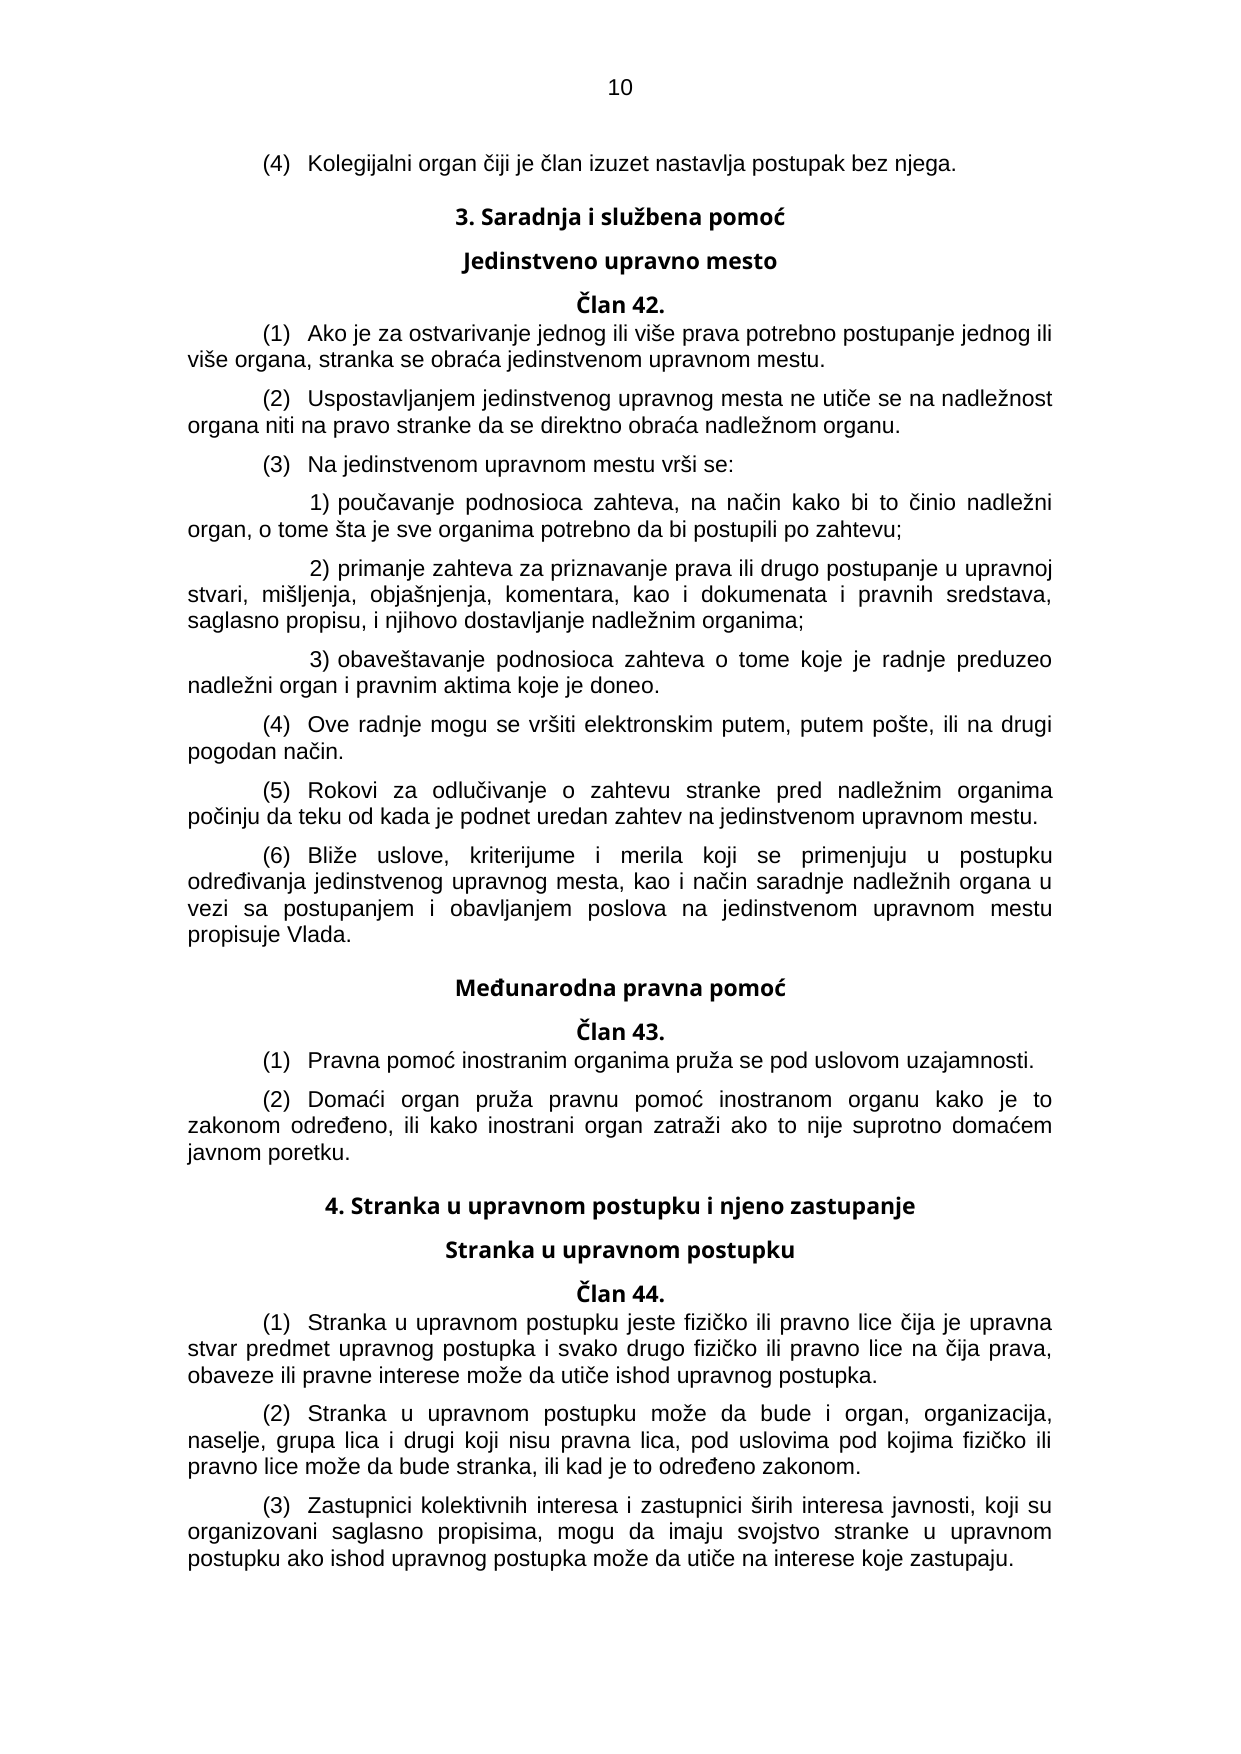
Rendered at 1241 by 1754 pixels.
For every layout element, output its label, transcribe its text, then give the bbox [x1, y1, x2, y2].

text 3. Saradnja i službena pomoć [262, 201, 978, 233]
text (6) Bliže uslove, kriterijume i merila koji se primenjuju u postupku određivanja jedinstvenog upravnog mesta, kao i način saradnje nadležnih organa u vezi sa postupanjem i obavljanjem poslova na jedinstvenom upravnom mestu propisuje Vlada. [187, 842, 1053, 947]
text (4) Kolegijalni organ čiji je član izuzet nastavlja postupak bez njega. [187, 150, 1053, 176]
text Član 44. [262, 1278, 978, 1309]
text (1) Stranka u upravnom postupku jeste fizičko ili pravno lice čija je upravna stvar predmet upravnog postupka i svako drugo fizičko ili pravno lice na čija prava, obaveze ili pravne interese može da utiče ishod upravnog postupka. [187, 1309, 1053, 1388]
text Stranka u upravnom postupku [262, 1234, 978, 1265]
text (4) Ove radnje mogu se vršiti elektronskim putem, putem pošte, ili na drugi pogodan način. [187, 711, 1053, 764]
text 4. Stranka u upravnom postupku i njeno zastupanje [262, 1190, 978, 1221]
text Jedinstveno upravno mesto [262, 245, 978, 276]
text Član 42. [262, 289, 978, 320]
text (5) Rokovi za odlučivanje o zahtevu stranke pred nadležnim organima počinju da teku od kada je podnet uredan zahtev na jedinstvenom upravnom mestu. [187, 777, 1053, 829]
text 2) primanje zahteva za priznavanje prava ili drugo postupanje u upravnoj stvari, mišljenja, objašnjenja, komentara, kao i dokumenata i pravnih sredstava, saglasno propisu, i njihovo dostavljanje nadležnim organima; [187, 554, 1053, 634]
text 3) obaveštavanje podnosioca zahteva o tome koje je radnje preduzeo nadležni organ i pravnim aktima koje je doneo. [187, 646, 1053, 699]
text (1) Pravna pomoć inostranim organima pruža se pod uslovom uzajamnosti. [187, 1047, 1053, 1073]
text (1) Ako je za ostvarivanje jednog ili više prava potrebno postupanje jednog ili više organa, stranka se obraća jedinstvenom upravnom mestu. [187, 320, 1053, 373]
text (3) Zastupnici kolektivnih interesa i zastupnici širih interesa javnosti, koji su organizovani saglasno propisima, mogu da imaju svojstvo stranke u upravnom postupku ako ishod upravnog postupka može da utiče na interese koje zastupaju. [187, 1492, 1053, 1571]
text (2) Domaći organ pruža pravnu pomoć inostranom organu kako je to zakonom određeno, ili kako inostrani organ zatraži ako to nije suprotno domaćem javnom poretku. [187, 1086, 1053, 1165]
text Član 43. [262, 1016, 978, 1047]
text (2) Uspostavljanjem jedinstvenog upravnog mesta ne utiče se na nadležnost organa niti na pravo stranke da se direktno obraća nadležnom organu. [187, 385, 1053, 438]
text 1) poučavanje podnosioca zahteva, na način kako bi to činio nadležni organ, o tome šta je sve organima potrebno da bi postupili po zahtevu; [187, 489, 1053, 542]
text (3) Na jedinstvenom upravnom mestu vrši se: [187, 451, 1053, 477]
text (2) Stranka u upravnom postupku može da bude i organ, organizacija, naselje, grupa lica i drugi koji nisu pravna lica, pod uslovima pod kojima fizičko ili pravno lice može da bude stranka, ili kad je to određeno zakonom. [187, 1400, 1053, 1479]
text Međunarodna pravna pomoć [262, 972, 978, 1003]
